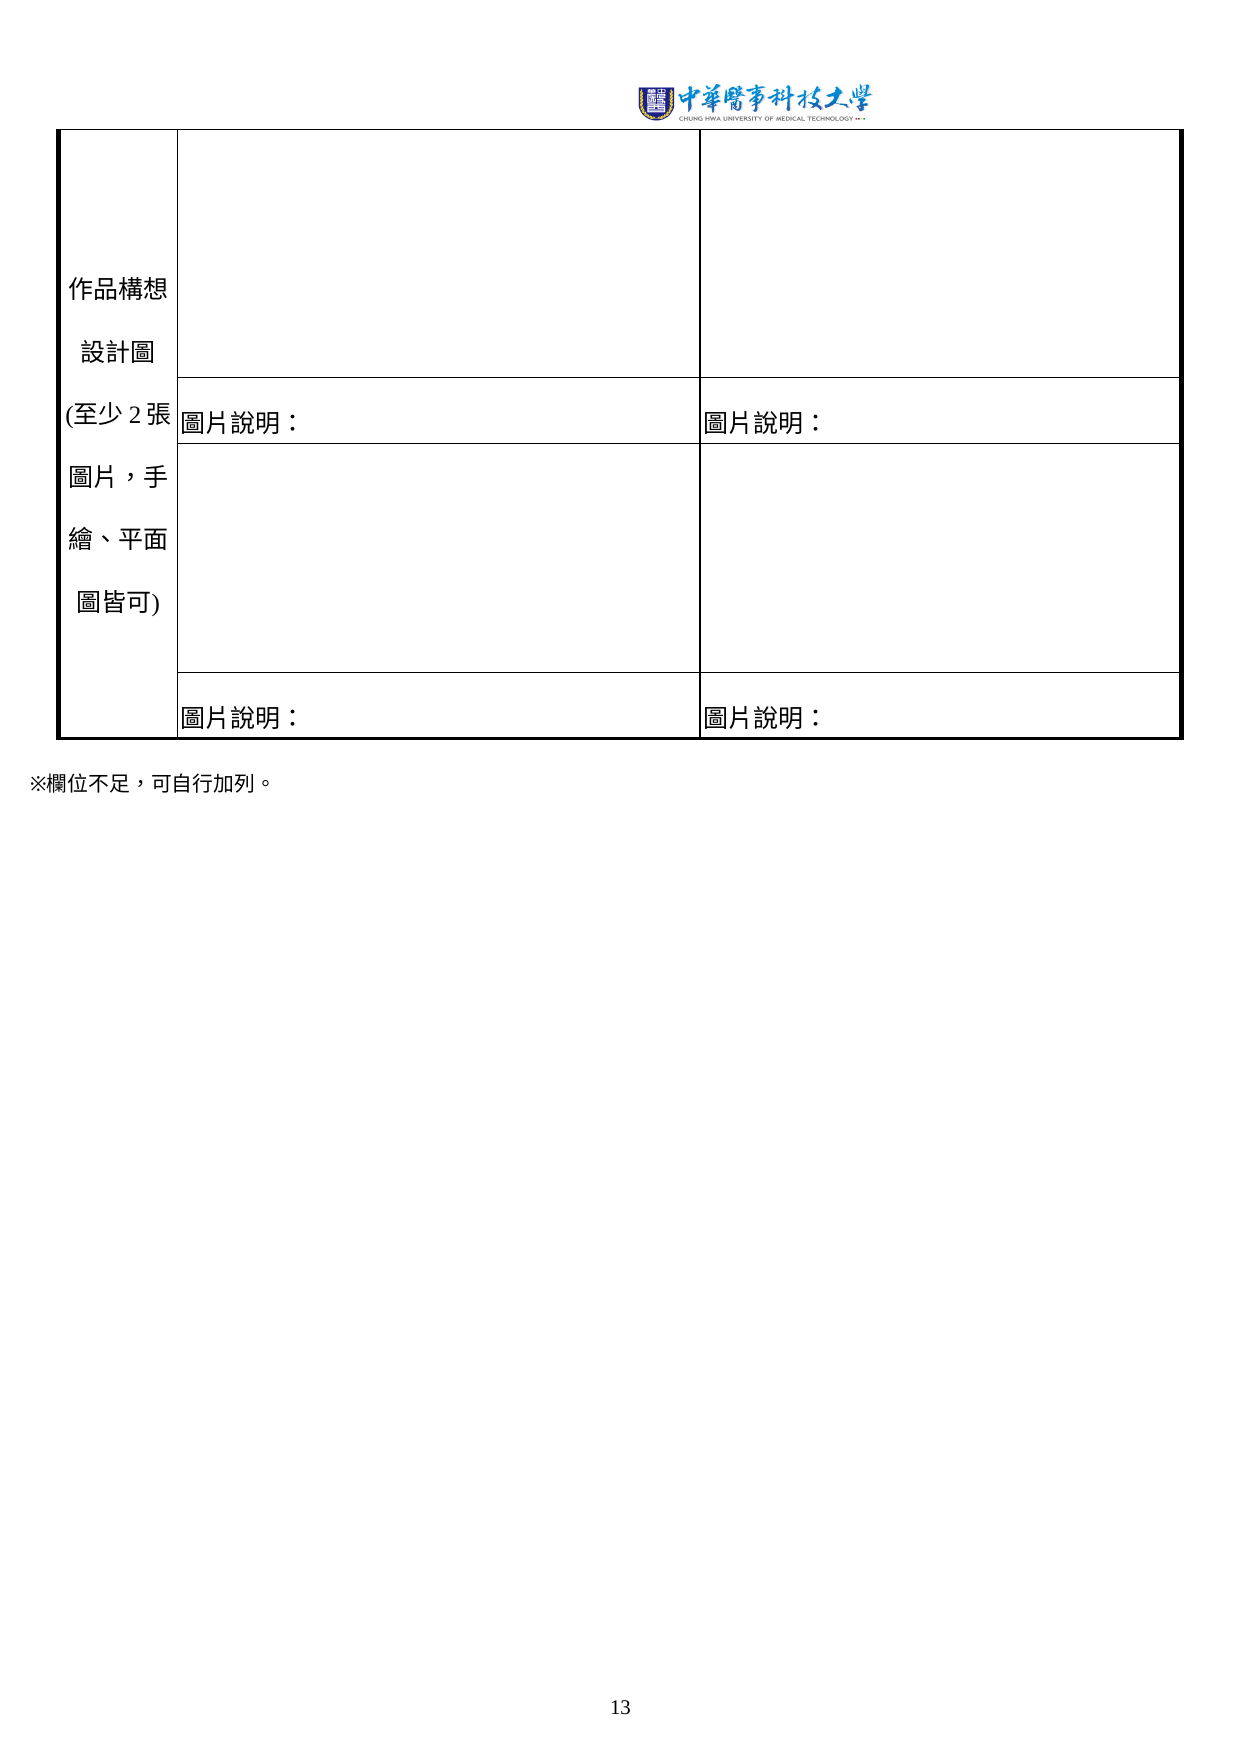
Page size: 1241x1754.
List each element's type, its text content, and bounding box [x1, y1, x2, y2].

table_cell 圖片說明： [178, 378, 699, 443]
table_cell [178, 444, 699, 672]
text ※欄位不足，可自行加列。 [29, 740, 1181, 803]
table_cell 圖片說明： [701, 673, 1179, 737]
table_cell 圖片說明： [701, 378, 1179, 443]
table_cell 圖片說明： [178, 673, 699, 737]
table_cell [701, 444, 1179, 672]
table_cell 作品構想 設計圖 (至少2張圖片，手繪、平面圖皆可) [61, 130, 177, 737]
table_cell [178, 130, 699, 377]
table_cell [701, 130, 1179, 377]
